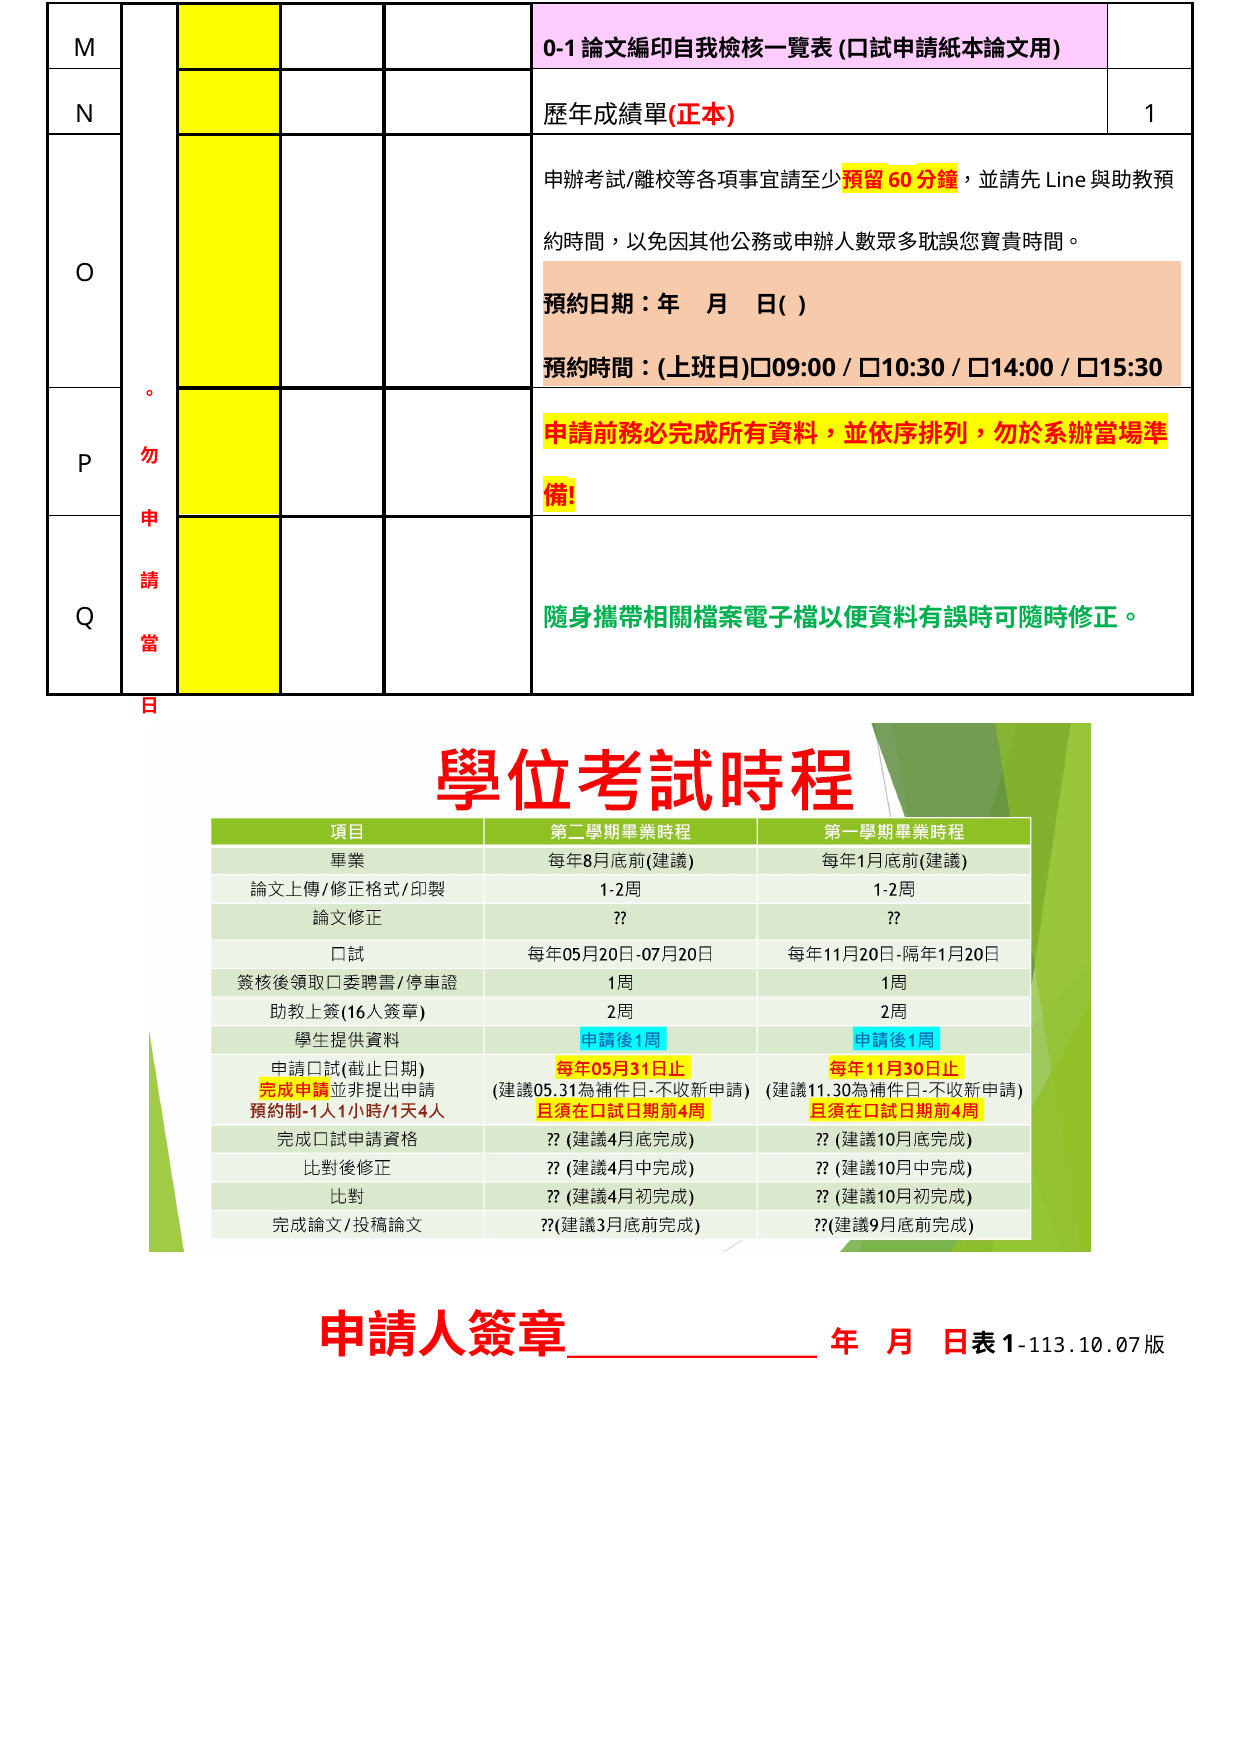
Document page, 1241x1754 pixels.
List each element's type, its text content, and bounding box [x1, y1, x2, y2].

table_cell [282, 5, 382, 68]
table_cell 歷年成績單(正本) [533, 69, 1107, 133]
table_cell [386, 518, 530, 693]
table_cell O [49, 135, 120, 386]
table_cell [179, 518, 279, 693]
table_cell 申辦考試/離校等各項事宜請至少預留60分鐘，並請先Line與助教預約時間，以免因其他公務或申辦人數眾多耽誤您寶貴時間。 預約日期：年 月 日( ) 預約時間：(上班日)09:00 / 10:30 / 14:00 / 15:30 [533, 135, 1191, 386]
table_cell [386, 390, 530, 514]
table_cell 1 [1108, 69, 1191, 133]
table_cell 申請前務必完成所有資料，並依序排列，勿於系辦當場準備! [533, 388, 1191, 514]
table_cell [179, 390, 279, 514]
table_cell N [49, 69, 120, 133]
table_cell P [49, 388, 120, 514]
table_cell [386, 5, 530, 68]
table_cell [179, 5, 279, 68]
table_cell 隨身攜帶相關檔案電子檔以便資料有誤時可隨時修正。 [533, 516, 1191, 693]
table_cell [386, 71, 530, 133]
table_cell [179, 136, 279, 386]
table_cell [386, 136, 530, 386]
table_cell [282, 390, 382, 514]
table_cell Q [49, 516, 120, 693]
table_cell [1108, 4, 1191, 68]
table_cell [282, 518, 382, 693]
table_cell 所 有 資 料 請 務 必 填 妥 並 確 認 ， 依 序 排 列 。 勿 申 請 當 日 當 場 準 備 !!! [123, 5, 176, 693]
table_cell [282, 136, 382, 386]
table_cell [179, 71, 279, 133]
text 申請人簽章＿＿＿＿＿ 年 月 日表1-113.10.07版 [0, 1258, 1165, 1383]
table_cell M [49, 4, 120, 68]
table_cell [282, 71, 382, 133]
table_cell 0-1論文編印自我檢核一覽表 (口試申請紙本論文用) [533, 4, 1107, 68]
